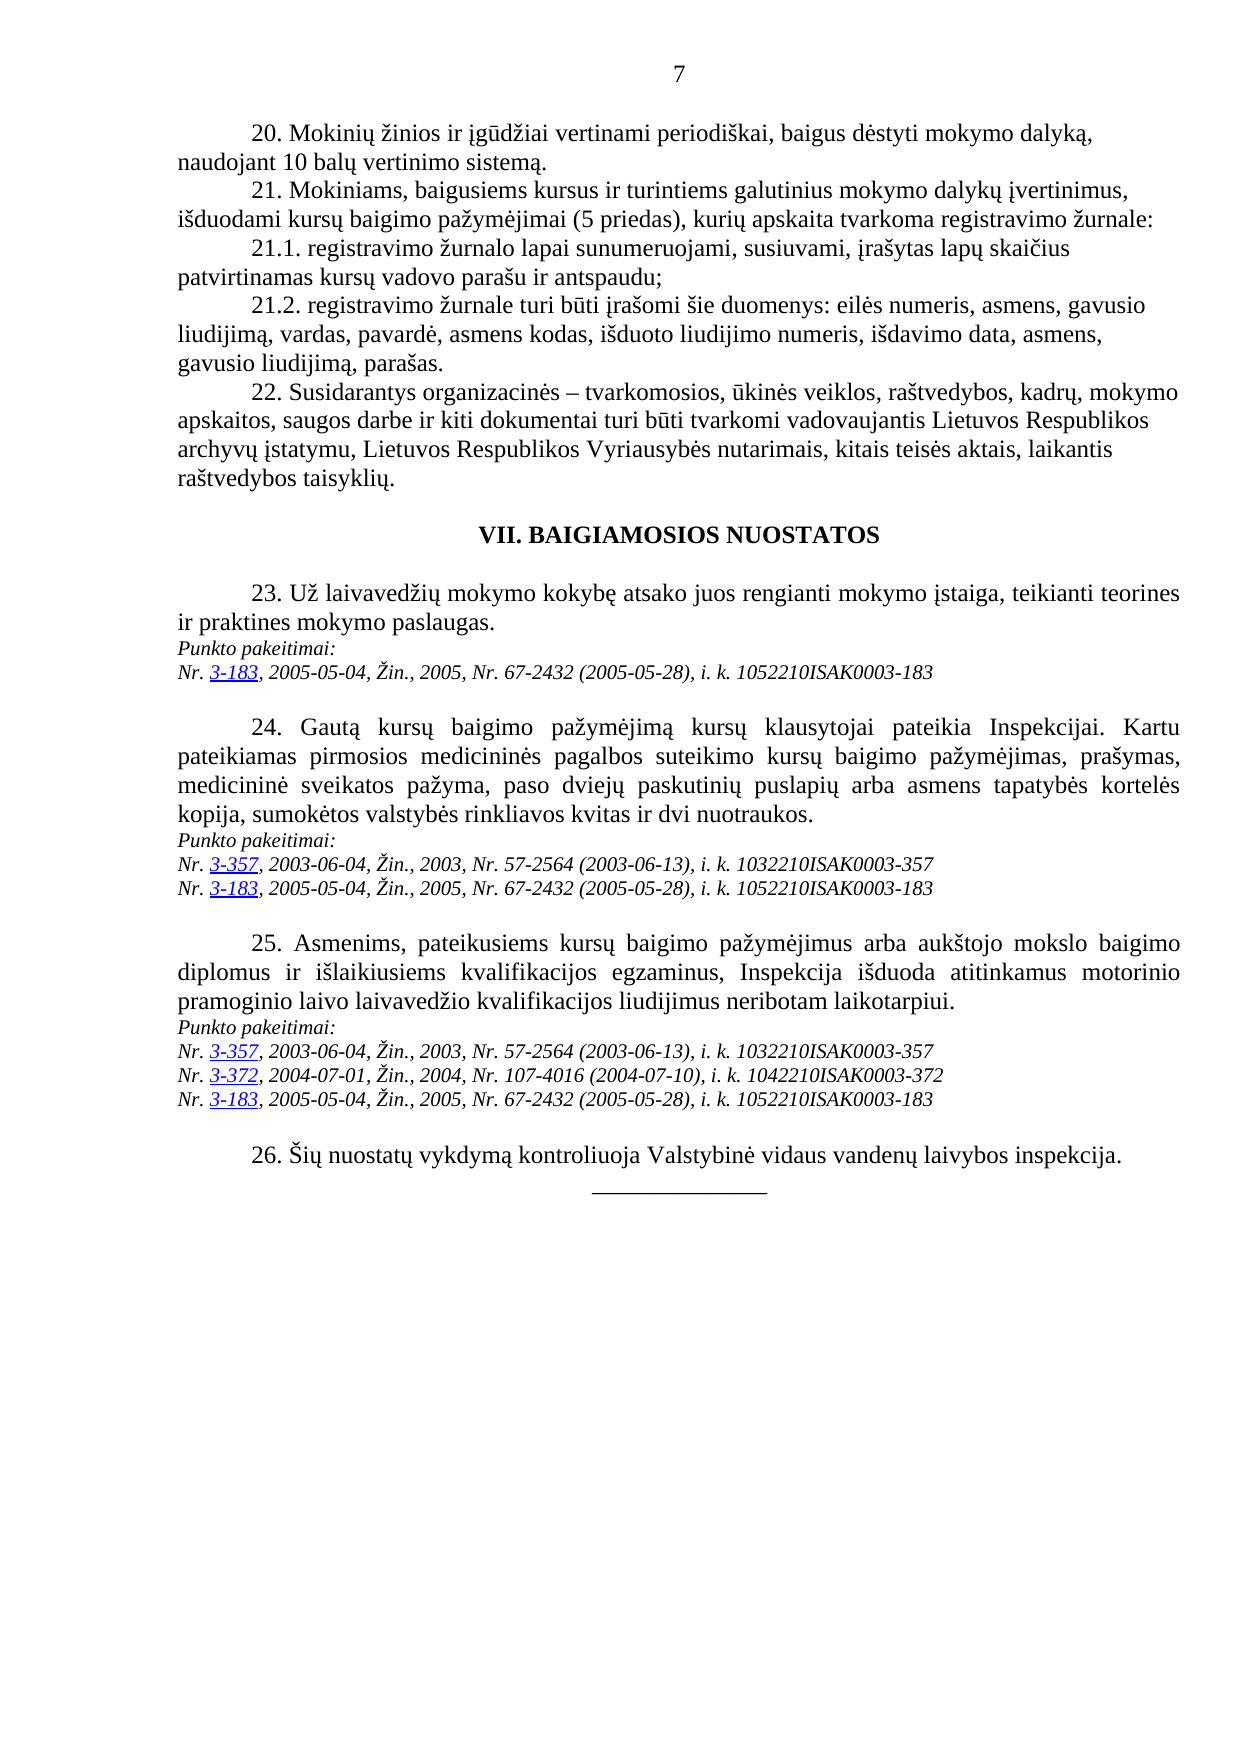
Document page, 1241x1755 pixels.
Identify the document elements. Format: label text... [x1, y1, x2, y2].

text 24. Gautą kursų baigimo pažymėjimą kursų klausytojai pateikia Inspekcijai. Kartu pateikiamas pirmosios medicininės pagalbos suteikimo kursų baigimo pažymėjimas, prašymas, medicininė sveikatos pažyma, paso dviejų paskutinių puslapių arba asmens tapatybės kortelės kopija, sumokėtos valstybės rinkliavos kvitas ir dvi nuotraukos. [177, 712, 1181, 827]
text Nr. 3-183, 2005-05-04, Žin., 2005, Nr. 67-2432 (2005-05-28), i. k. 1052210ISAK0003-183 [177, 660, 1181, 684]
text Nr. 3-357, 2003-06-04, Žin., 2003, Nr. 57-2564 (2003-06-13), i. k. 1032210ISAK0003-357 [177, 852, 1181, 876]
text 21.1. registravimo žurnalo lapai sunumeruojami, susiuvami, įrašytas lapų skaičius patvirtinamas kursų vadovo parašu ir antspaudu; [177, 233, 1181, 291]
text 22. Susidarantys organizacinės – tvarkomosios, ūkinės veiklos, raštvedybos, kadrų, mokymo apskaitos, saugos darbe ir kiti dokumentai turi būti tvarkomi vadovaujantis Lietuvos Respublikos archyvų įstatymu, Lietuvos Respublikos Vyriausybės nutarimais, kitais teisės aktais, laikantis raštvedybos taisyklių. [177, 377, 1181, 492]
text 23. Už laivavedžių mokymo kokybę atsako juos rengianti mokymo įstaiga, teikianti teorines ir praktines mokymo paslaugas. [177, 578, 1181, 636]
text Punkto pakeitimai: [177, 827, 1181, 852]
text 20. Mokinių žinios ir įgūdžiai vertinami periodiškai, baigus dėstyti mokymo dalyką, naudojant 10 balų vertinimo sistemą. [177, 118, 1181, 176]
text 21. Mokiniams, baigusiems kursus ir turintiems galutinius mokymo dalykų įvertinimus, išduodami kursų baigimo pažymėjimai (5 priedas), kurių apskaita tvarkoma registravimo žurnale: [177, 176, 1181, 233]
text Nr. 3-357, 2003-06-04, Žin., 2003, Nr. 57-2564 (2003-06-13), i. k. 1032210ISAK0003-357 [177, 1039, 1181, 1063]
text Punkto pakeitimai: [177, 636, 1181, 660]
text VII. Baigiamosios nuostatos [177, 521, 1181, 549]
text Punkto pakeitimai: [177, 1015, 1181, 1039]
text ______________ [177, 1168, 1181, 1197]
text 21.2. registravimo žurnale turi būti įrašomi šie duomenys: eilės numeris, asmens, gavusio liudijimą, vardas, pavardė, asmens kodas, išduoto liudijimo numeris, išdavimo data, asmens, gavusio liudijimą, parašas. [177, 291, 1181, 377]
text Nr. 3-372, 2004-07-01, Žin., 2004, Nr. 107-4016 (2004-07-10), i. k. 1042210ISAK0003-372 [177, 1063, 1181, 1087]
text 26. Šių nuostatų vykdymą kontroliuoja Valstybinė vidaus vandenų laivybos inspekcija. [177, 1140, 1181, 1168]
text Nr. 3-183, 2005-05-04, Žin., 2005, Nr. 67-2432 (2005-05-28), i. k. 1052210ISAK0003-183 [177, 876, 1181, 900]
text Nr. 3-183, 2005-05-04, Žin., 2005, Nr. 67-2432 (2005-05-28), i. k. 1052210ISAK0003-183 [177, 1087, 1181, 1111]
text 25. Asmenims, pateikusiems kursų baigimo pažymėjimus arba aukštojo mokslo baigimo diplomus ir išlaikiusiems kvalifikacijos egzaminus, Inspekcija išduoda atitinkamus motorinio pramoginio laivo laivavedžio kvalifikacijos liudijimus neribotam laikotarpiui. [177, 928, 1181, 1015]
